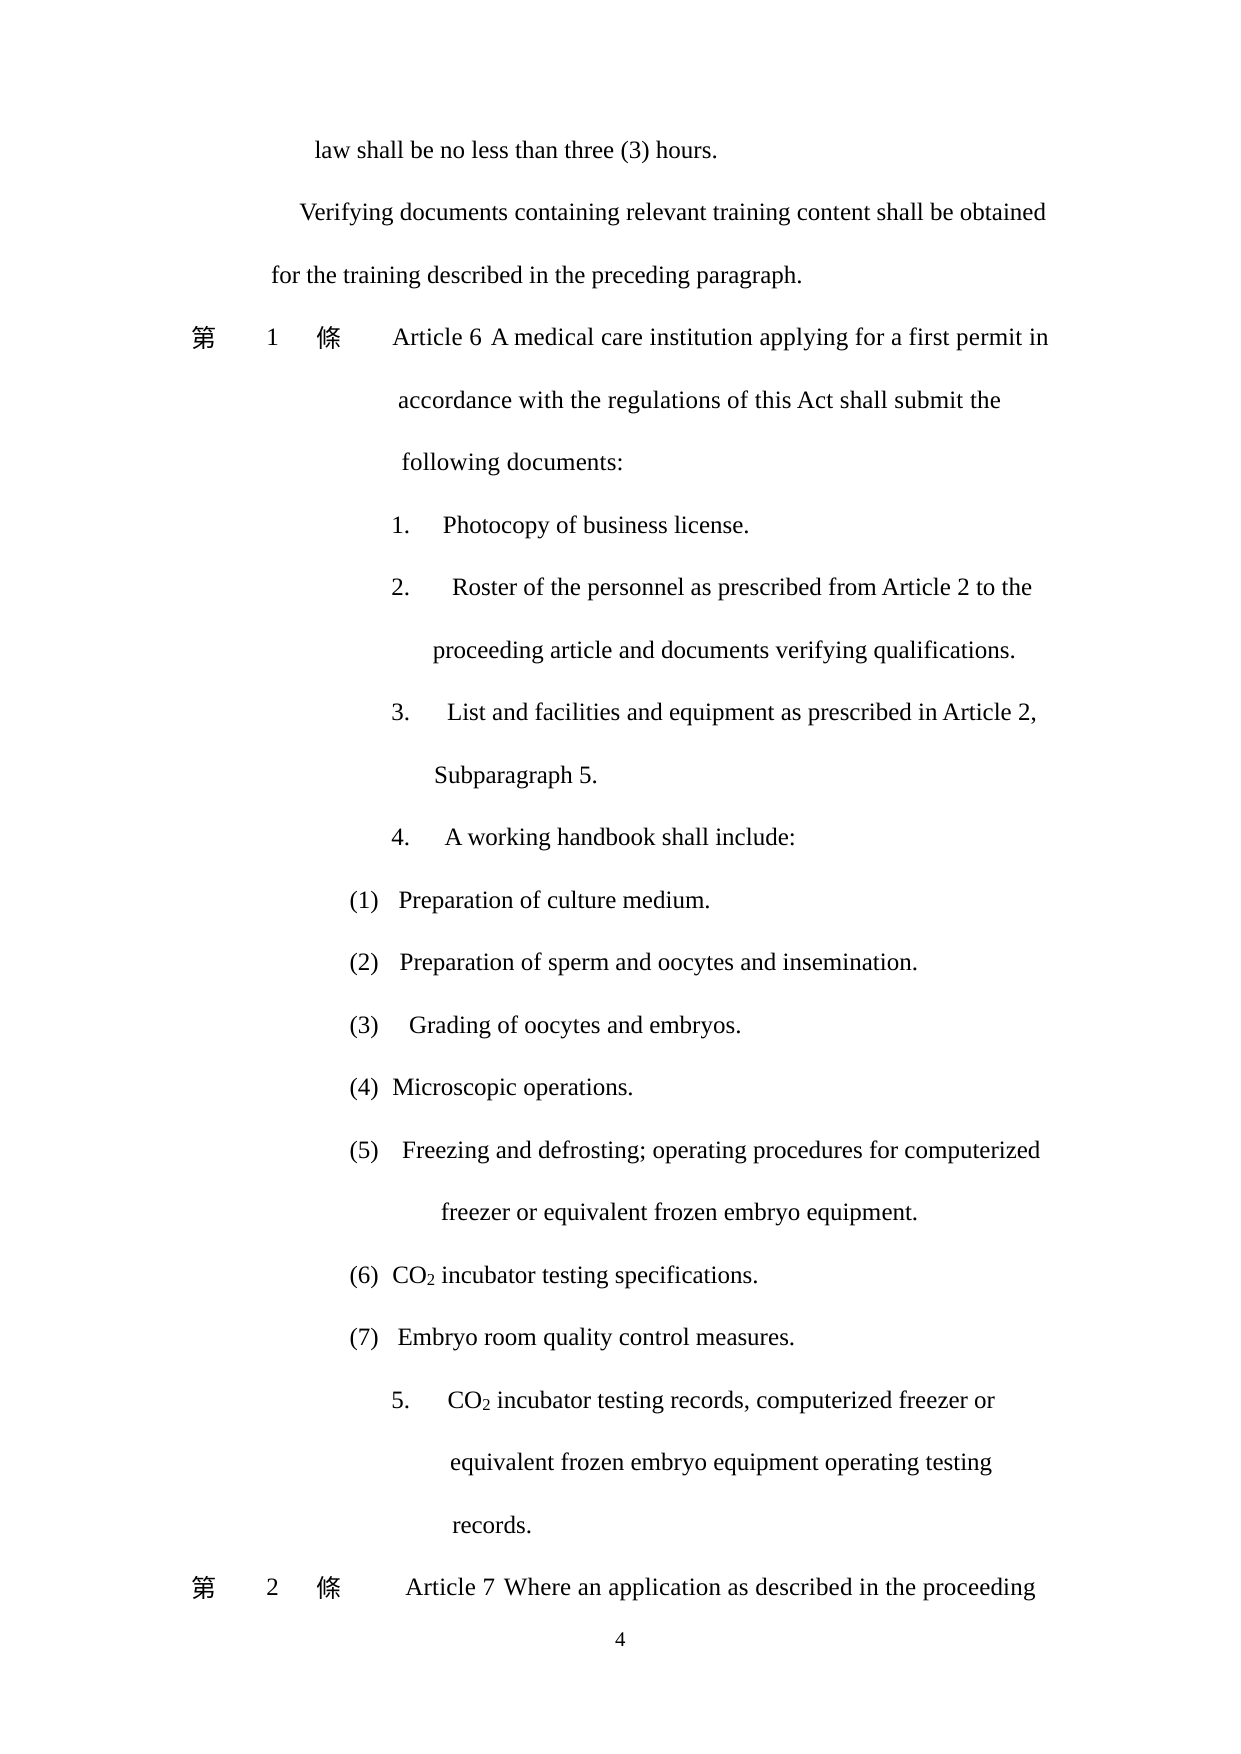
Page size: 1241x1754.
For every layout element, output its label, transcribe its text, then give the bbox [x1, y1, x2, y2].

list Preparation of culture medium. [314, 858, 1058, 920]
subtitle Article 7 Where an application as described in the proceeding [183, 1545, 1058, 1608]
list CO2 incubator testing records, computerized freezer or equivalent frozen embryo equipment operating testing records. [360, 1358, 1058, 1545]
list Freezing and defrosting; operating procedures for computerized freezer or equivalent frozen embryo equipment. [314, 1108, 1058, 1233]
text Verifying documents containing relevant training content shall be obtained for the training described in the preceding paragraph. [183, 170, 1058, 295]
list Preparation of sperm and oocytes and insemination. [314, 920, 1058, 983]
list List and facilities and equipment as prescribed in Article 2, Subparagraph 5. [360, 670, 1058, 795]
list Grading of oocytes and embryos. [314, 983, 1058, 1045]
list Microscopic operations. [314, 1045, 1058, 1108]
list Roster of the personnel as prescribed from Article 2 to the proceeding article and documents verifying qualifications. [360, 545, 1058, 670]
list A working handbook shall include: [360, 795, 1058, 858]
list CO2 incubator testing specifications. [314, 1233, 1058, 1295]
list Embryo room quality control measures. [314, 1295, 1058, 1358]
text law shall be no less than three (3) hours. [257, 108, 1058, 170]
subtitle Article 6 A medical care institution applying for a first permit in accordance with the regulations of this Act shall submit the following documents: [183, 295, 1058, 483]
list Photocopy of business license. [360, 483, 1058, 545]
